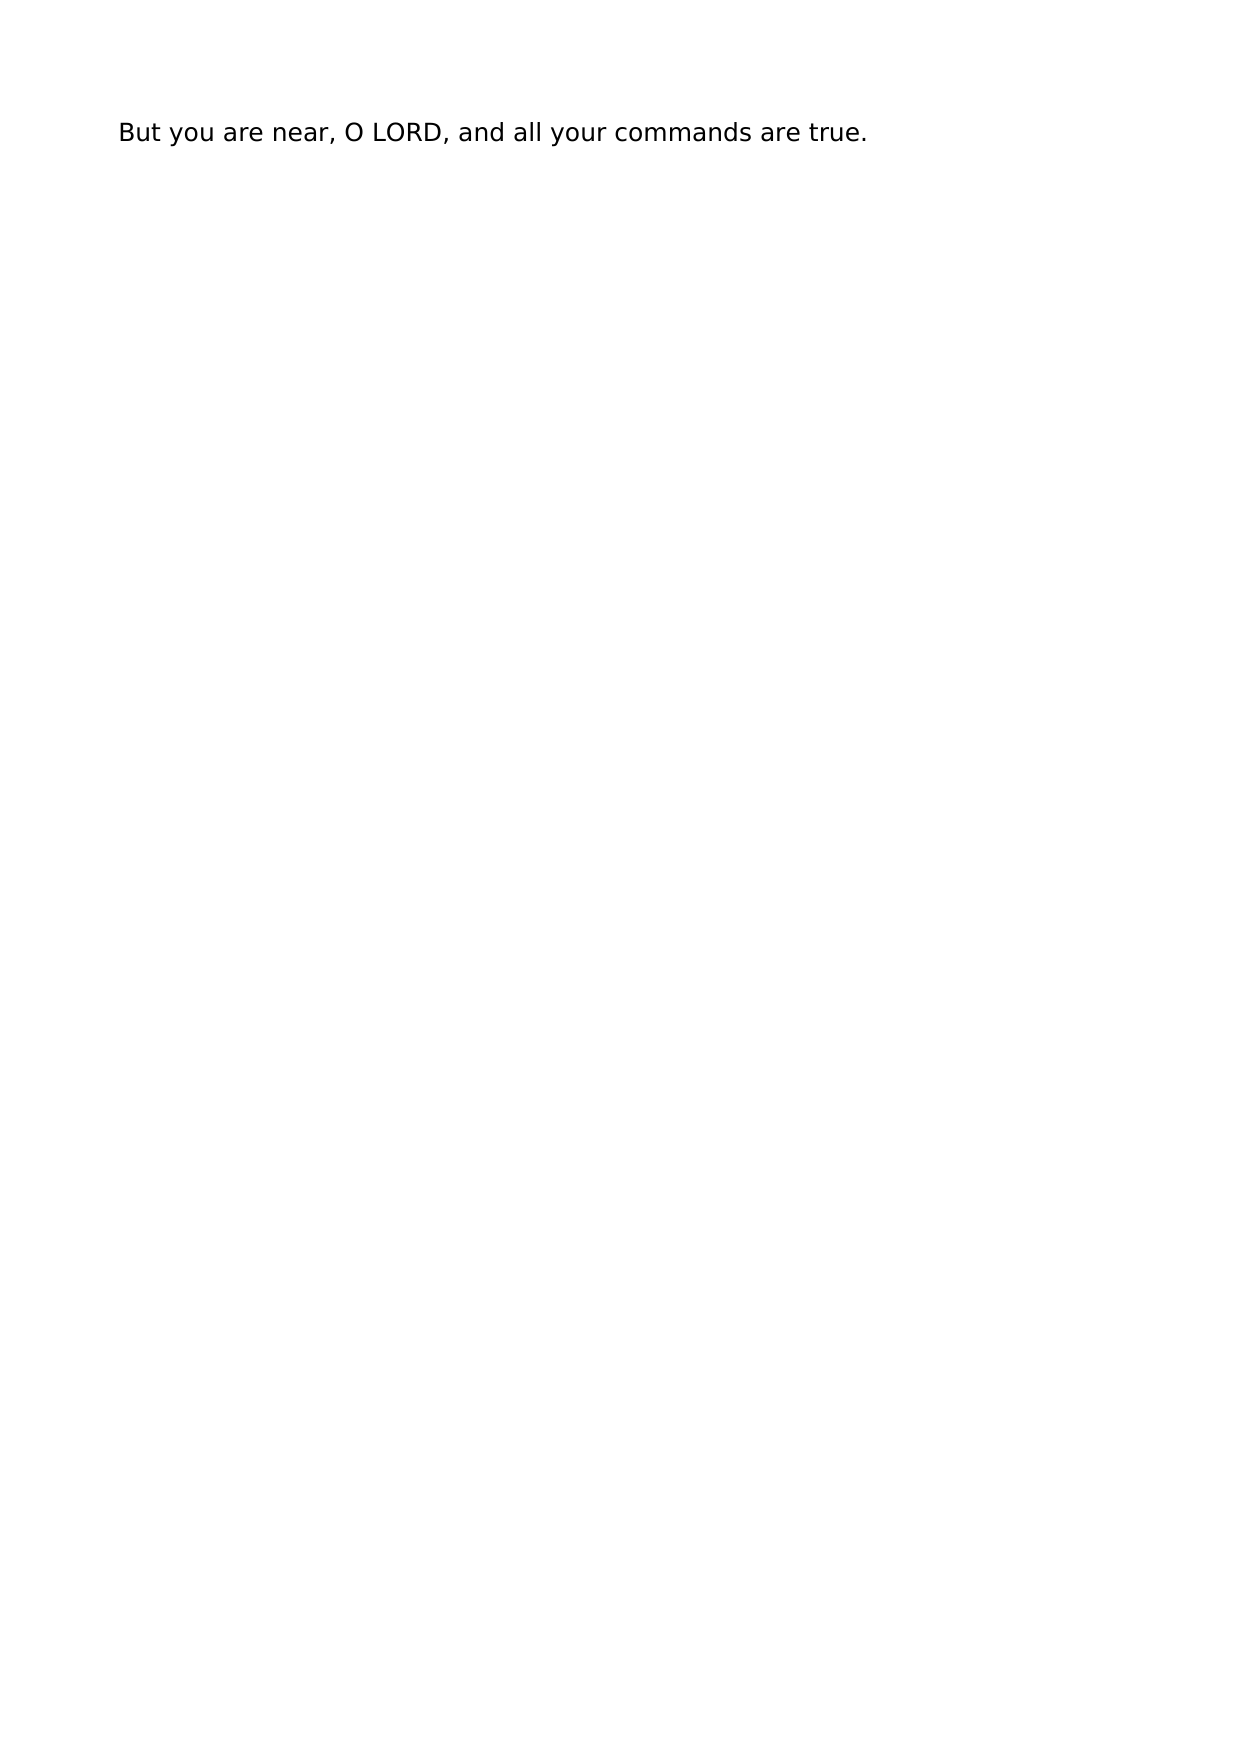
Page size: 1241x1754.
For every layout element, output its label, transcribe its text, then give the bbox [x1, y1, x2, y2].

text But you are near, O LORD, and all your commands are true. [118, 118, 1122, 147]
